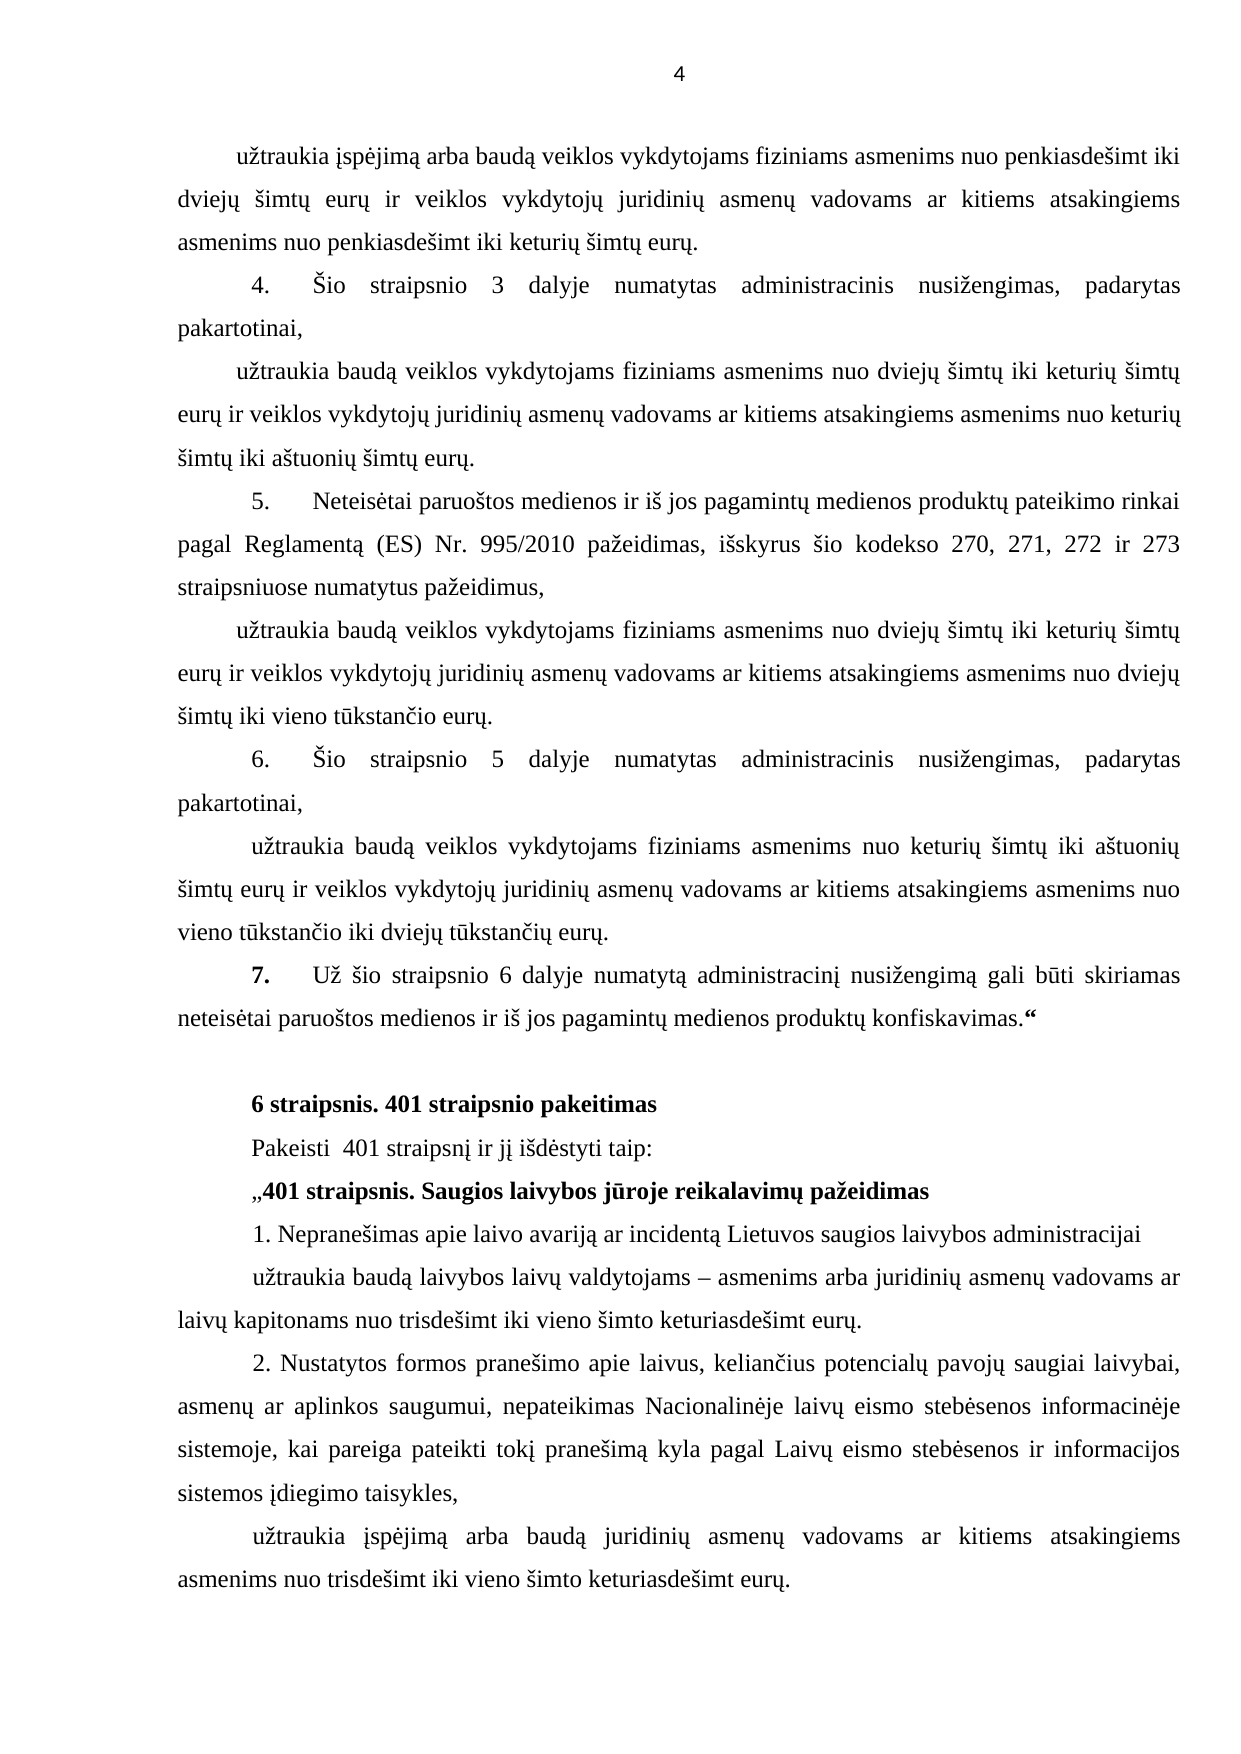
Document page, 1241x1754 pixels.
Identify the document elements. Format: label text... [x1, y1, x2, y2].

text užtraukia baudą laivybos laivų valdytojams – asmenims arba juridinių asmenų vadovams ar laivų kapitonams nuo trisdešimt iki vieno šimto keturiasdešimt eurų. [177, 1262, 1181, 1334]
text 7. Už šio straipsnio 6 dalyje numatytą administracinį nusižengimą gali būti skiriamas neteisėtai paruoštos medienos ir iš jos pagamintų medienos produktų konfiskavimas.“ [177, 960, 1181, 1032]
text 5. Neteisėtai paruoštos medienos ir iš jos pagamintų medienos produktų pateikimo rinkai pagal Reglamentą (ES) Nr. 995/2010 pažeidimas, išskyrus šio kodekso 270, 271, 272 ir 273 straipsniuose numatytus pažeidimus, [177, 486, 1181, 601]
text 6 straipsnis. 401 straipsnio pakeitimas [177, 1089, 1181, 1118]
text Pakeisti 401 straipsnį ir jį išdėstyti taip: [177, 1133, 1181, 1161]
text 2. Nustatytos formos pranešimo apie laivus, keliančius potencialų pavojų saugiai laivybai, asmenų ar aplinkos saugumui, nepateikimas Nacionalinėje laivų eismo stebėsenos informacinėje sistemoje, kai pareiga pateikti tokį pranešimą kyla pagal Laivų eismo stebėsenos ir informacijos sistemos įdiegimo taisykles, [177, 1348, 1181, 1506]
text užtraukia baudą veiklos vykdytojams fiziniams asmenims nuo dviejų šimtų iki keturių šimtų eurų ir veiklos vykdytojų juridinių asmenų vadovams ar kitiems atsakingiems asmenims nuo keturių šimtų iki aštuonių šimtų eurų. [177, 356, 1181, 471]
text užtraukia baudą veiklos vykdytojams fiziniams asmenims nuo keturių šimtų iki aštuonių šimtų eurų ir veiklos vykdytojų juridinių asmenų vadovams ar kitiems atsakingiems asmenims nuo vieno tūkstančio iki dviejų tūkstančių eurų. [177, 831, 1181, 946]
text 1. Nepranešimas apie laivo avariją ar incidentą Lietuvos saugios laivybos administracijai [177, 1219, 1181, 1248]
text užtraukia įspėjimą arba baudą juridinių asmenų vadovams ar kitiems atsakingiems asmenims nuo trisdešimt iki vieno šimto keturiasdešimt eurų. [177, 1521, 1181, 1593]
text 6. Šio straipsnio 5 dalyje numatytas administracinis nusižengimas, padarytas pakartotinai, [177, 744, 1181, 816]
text 4. Šio straipsnio 3 dalyje numatytas administracinis nusižengimas, padarytas pakartotinai, [177, 270, 1181, 342]
text „401 straipsnis. Saugios laivybos jūroje reikalavimų pažeidimas [177, 1176, 1181, 1204]
text užtraukia baudą veiklos vykdytojams fiziniams asmenims nuo dviejų šimtų iki keturių šimtų eurų ir veiklos vykdytojų juridinių asmenų vadovams ar kitiems atsakingiems asmenims nuo dviejų šimtų iki vieno tūkstančio eurų. [177, 615, 1181, 730]
text užtraukia įspėjimą arba baudą veiklos vykdytojams fiziniams asmenims nuo penkiasdešimt iki dviejų šimtų eurų ir veiklos vykdytojų juridinių asmenų vadovams ar kitiems atsakingiems asmenims nuo penkiasdešimt iki keturių šimtų eurų. [177, 141, 1181, 256]
